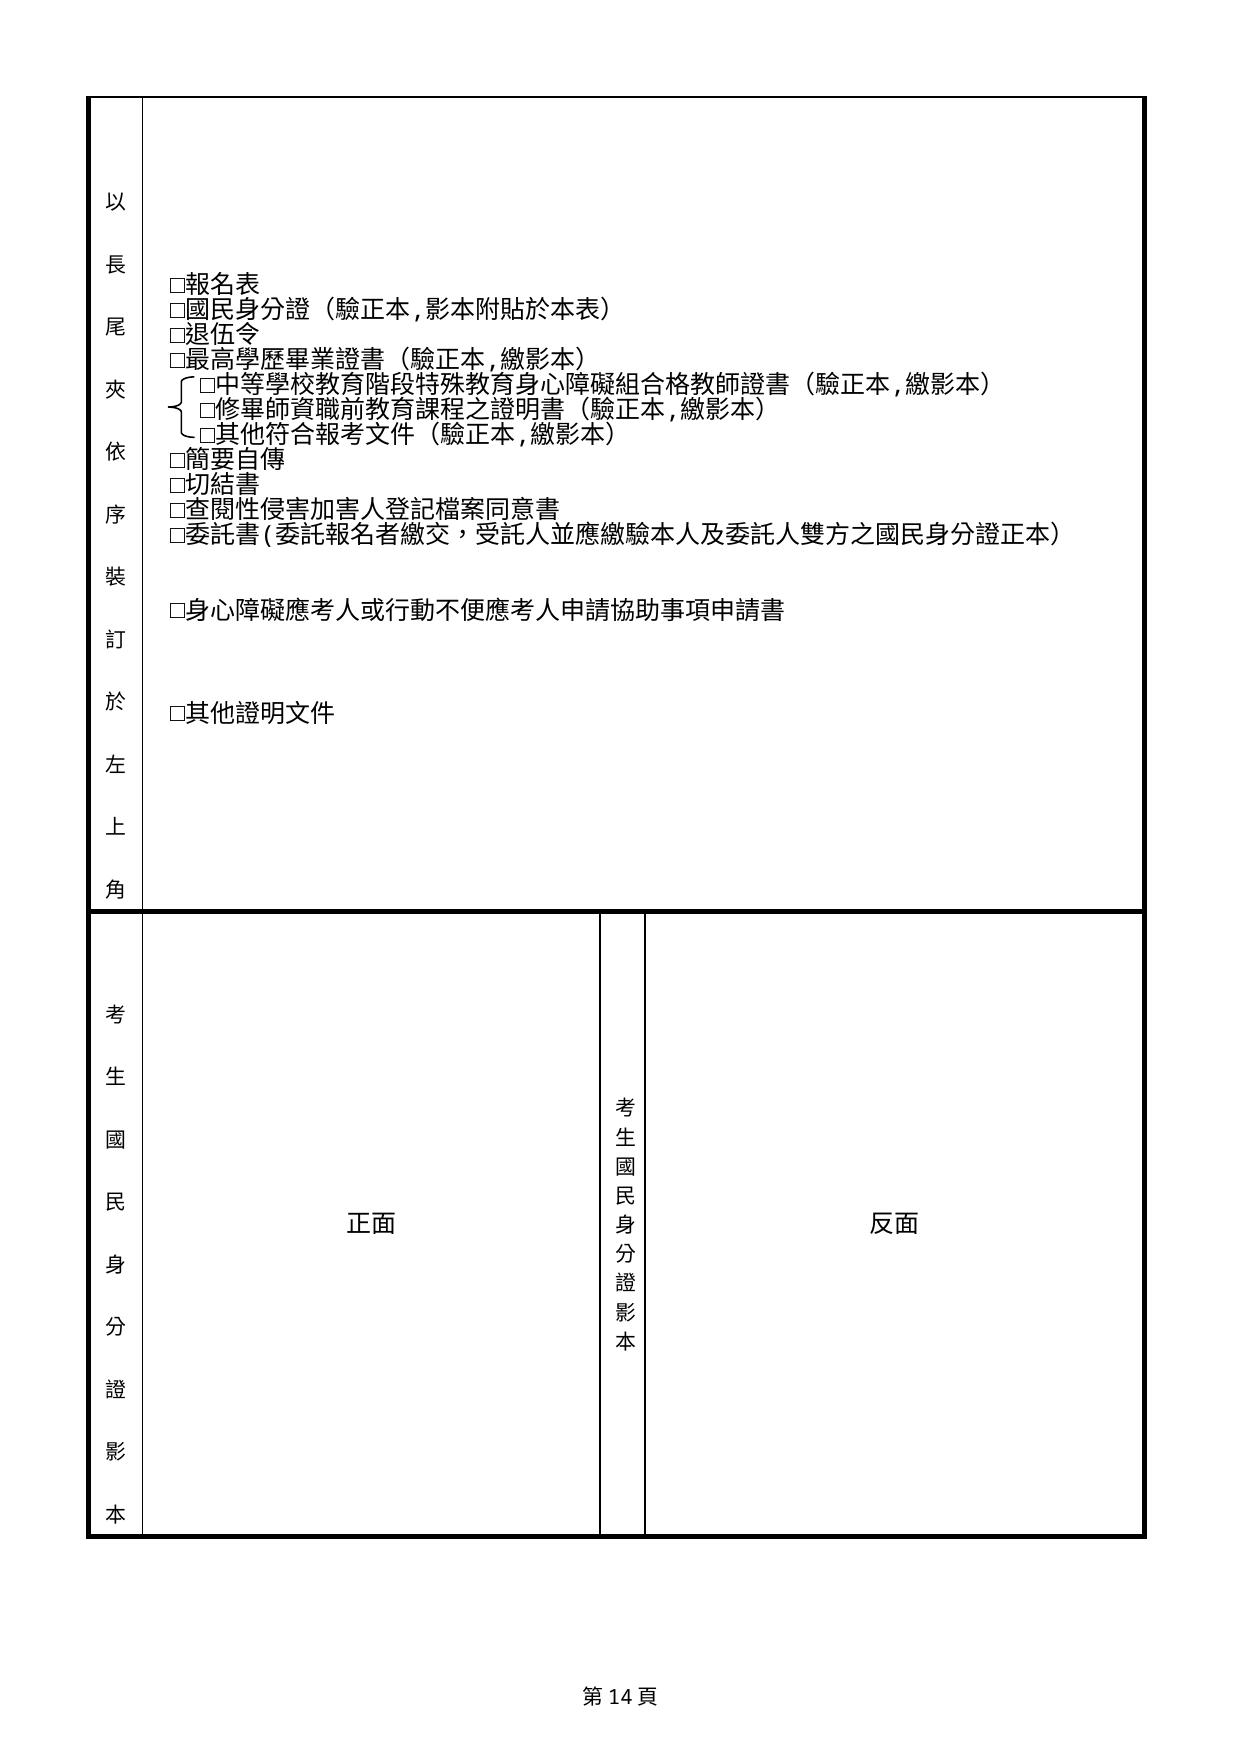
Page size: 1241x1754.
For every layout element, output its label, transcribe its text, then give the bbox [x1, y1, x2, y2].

table_cell 考生國民身分證影本 [91, 914, 142, 1534]
table_cell □報名表 □國民身分證（驗正本,影本附貼於本表） □退伍令 □最高學歷畢業證書（驗正本,繳影本） □中等學校教育階段特殊教育身心障礙組合格教師證書（驗正本,繳影本） □修畢師資職前教育課程之證明書（驗正本,繳影本） □其他符合報考文件（驗正本,繳影本） □簡要自傳 □切結書 □查閱性侵害加害人登記檔案同意書 □委託書(委託報名者繳交，受託人並應繳驗本人及委託人雙方之國民身分證正本） □身心障礙應考人或行動不便應考人申請協助事項申請書 □其他證明文件 [143, 98, 1142, 909]
table_cell 反面 [646, 914, 1142, 1534]
table_cell 以 長 尾 夾 依 序 裝 訂 於 左 上 角 [91, 98, 142, 909]
table_cell [1147, 96, 1152, 909]
table_cell 正面 [143, 914, 599, 1534]
table_cell [1147, 909, 1152, 1534]
table_cell 考生國民身分證影本 [601, 914, 644, 1534]
